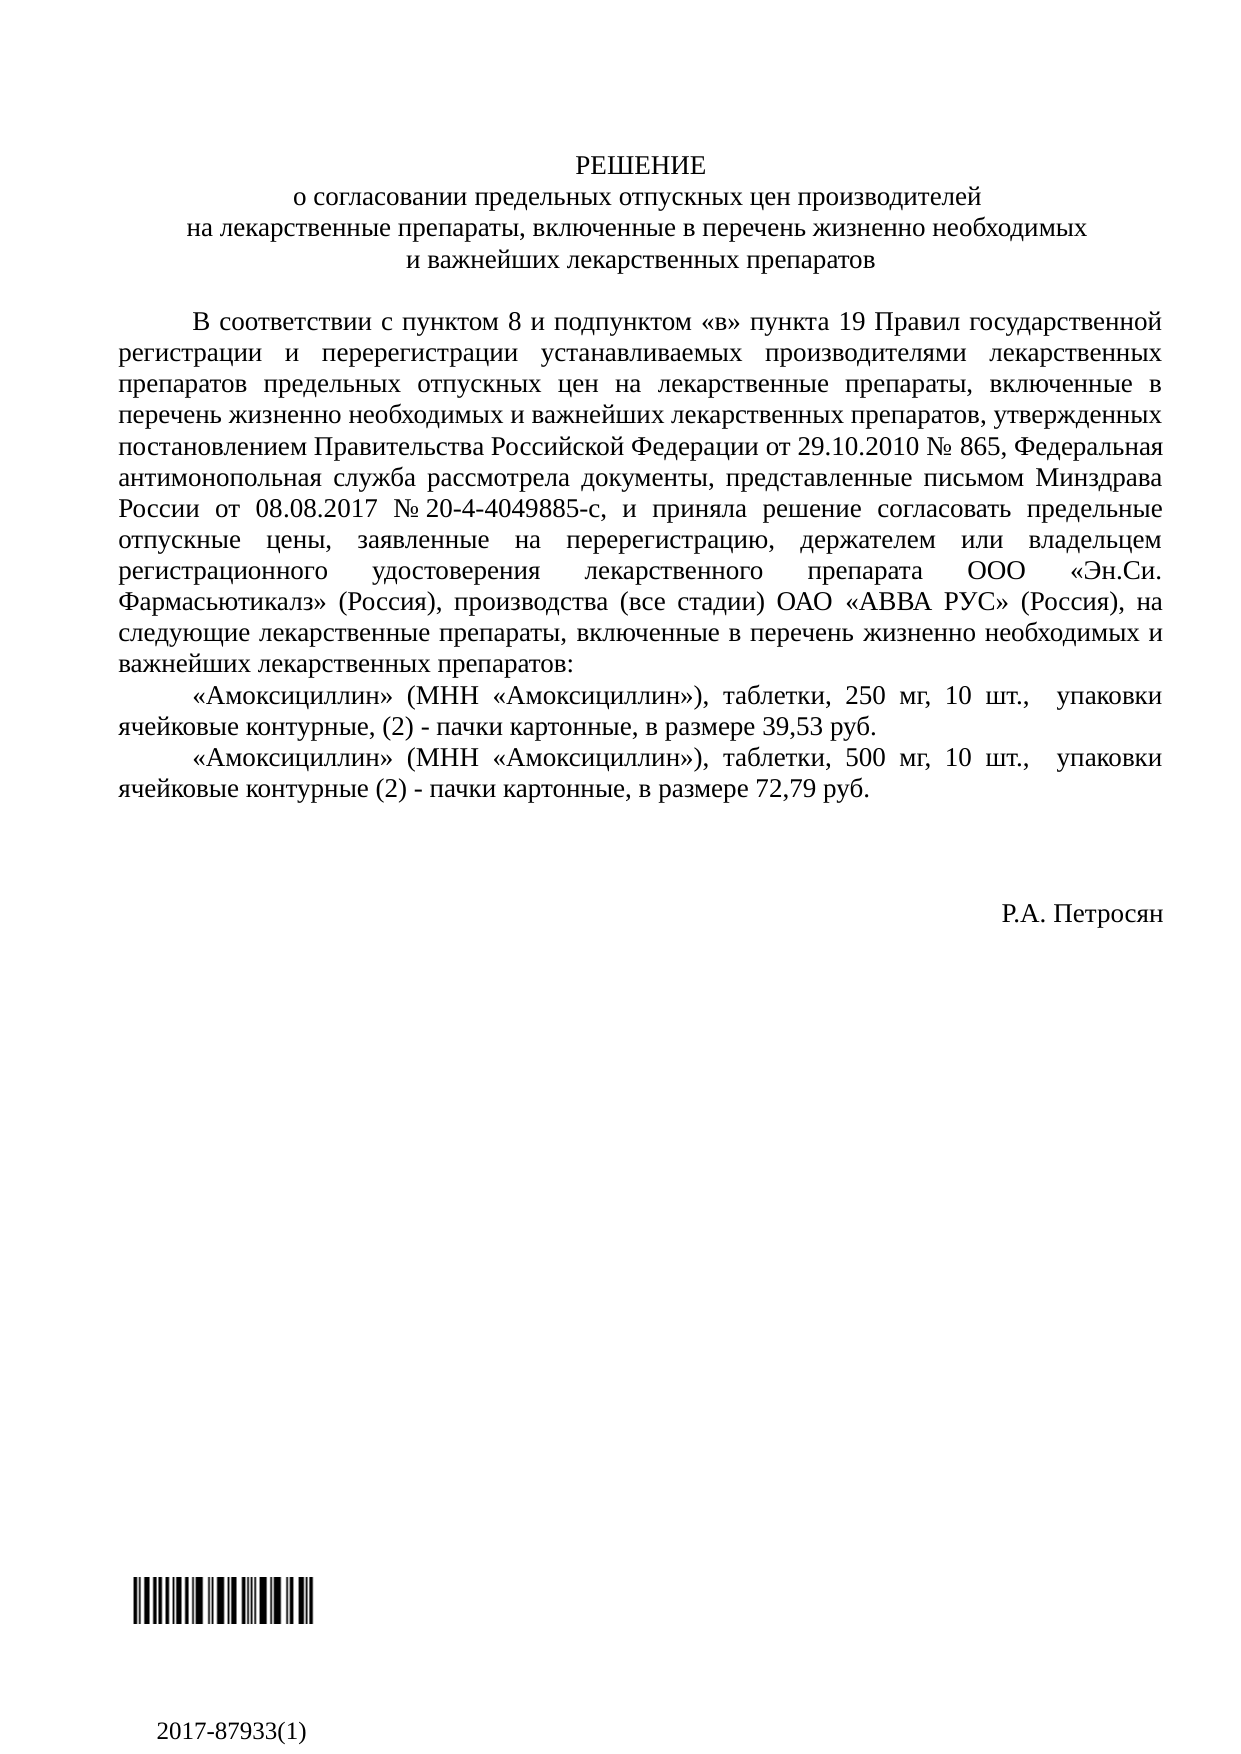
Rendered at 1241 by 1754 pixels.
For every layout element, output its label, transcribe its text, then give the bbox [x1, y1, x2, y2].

text Р.А. Петросян [118, 897, 1163, 928]
text В соответствии с пунктом 8 и подпунктом «в» пункта 19 Правил государственной регистрации и перерегистрации устанавливаемых производителями лекарственных препаратов предельных отпускных цен на лекарственные препараты, включенные в перечень жизненно необходимых и важнейших лекарственных препаратов, утвержденных постановлением Правительства Российской Федерации от 29.10.2010 № 865, Федеральная антимонопольная служба рассмотрела документы, представленные письмом Минздрава России от 08.08.2017 № 20-4-4049885-с, и приняла решение согласовать предельные отпускные цены, заявленные на перерегистрацию, держателем или владельцем регистрационного удостоверения лекарственного препарата ООО «Эн.Си. Фармасьютикалз» (Россия), производства (все стадии) ОАО «АВВА РУС» (Россия), на следующие лекарственные препараты, включенные в перечень жизненно необходимых и важнейших лекарственных препаратов: [118, 305, 1163, 679]
text и важнейших лекарственных препаратов [118, 243, 1163, 274]
text о согласовании предельных отпускных цен производителей [118, 180, 1163, 212]
text РЕШЕНИЕ [118, 149, 1163, 180]
text «Амоксициллин» (МНН «Амоксициллин»), таблетки, 500 мг, 10 шт., упаковки ячейковые контурные (2) - пачки картонные, в размере 72,79 руб. [118, 741, 1163, 803]
text «Амоксициллин» (МНН «Амоксициллин»), таблетки, 250 мг, 10 шт., упаковки ячейковые контурные, (2) - пачки картонные, в размере 39,53 руб. [118, 679, 1163, 741]
picture [118, 1577, 331, 1624]
text на лекарственные препараты, включенные в перечень жизненно необходимых [118, 212, 1163, 243]
